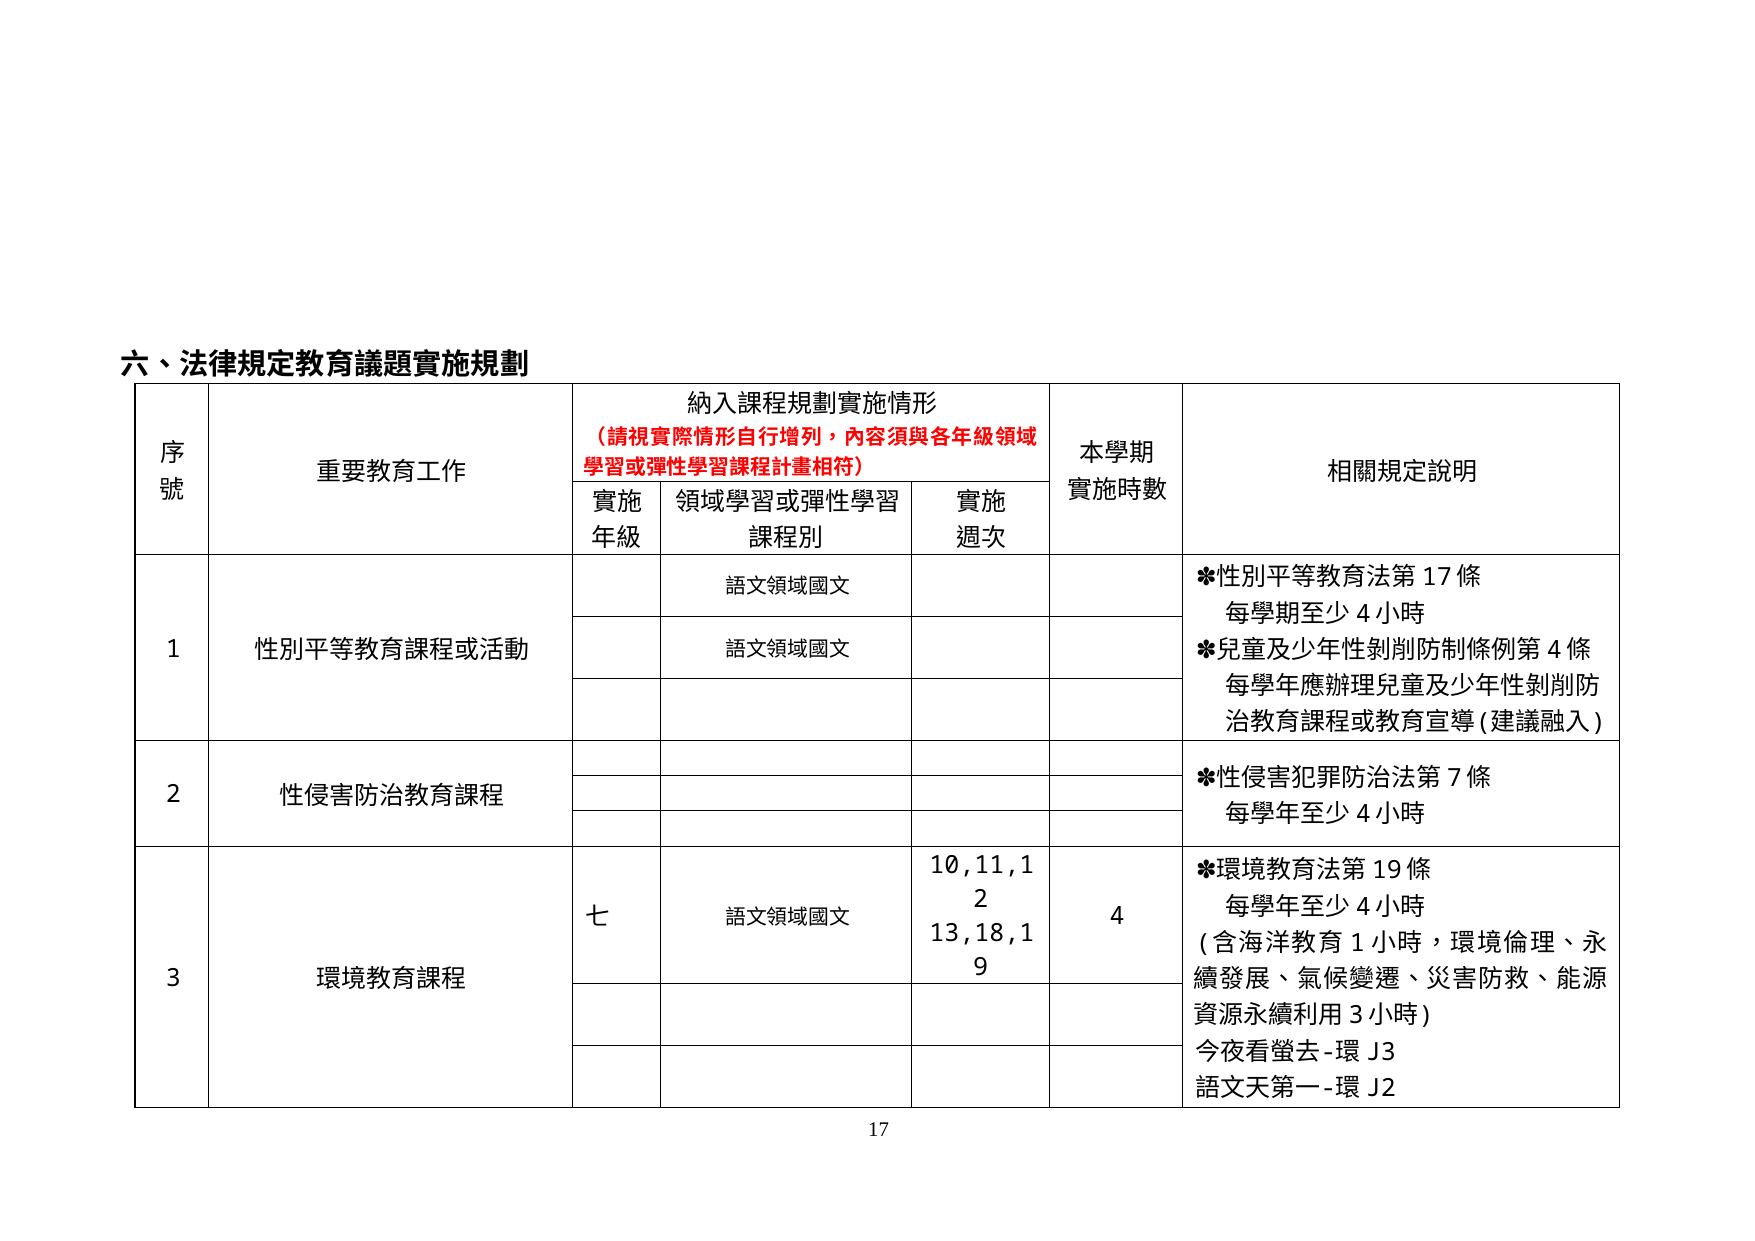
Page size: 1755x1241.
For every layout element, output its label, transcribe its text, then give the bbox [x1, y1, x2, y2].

table_cell 環境教育課程 [209, 847, 572, 1107]
table_cell ✽性別平等教育法第17條 每學期至少4小時 ✽兒童及少年性剝削防制條例第4條 每學年應辦理兒童及少年性剝削防 治教育課程或教育宣導(建議融入) [1183, 555, 1619, 739]
table_cell 實施 週次 [912, 482, 1049, 554]
table_cell 10,11,12 13,18,19 [912, 847, 1049, 983]
table_cell 語文領域國文 [661, 847, 911, 983]
table_cell 3 [136, 847, 208, 1107]
table_cell [1050, 984, 1182, 1045]
table_cell [573, 811, 660, 846]
table_cell ✽環境教育法第19條 每學年至少4小時 (含海洋教育1小時，環境倫理、永續發展、氣候變遷、災害防救、能源資源永續利用3小時) 今夜看螢去-環J3 語文天第一-環J2 玉山—迎接第一道曙光-環J3 [1183, 847, 1619, 1107]
table_cell [661, 1046, 911, 1107]
table_cell [912, 555, 1049, 616]
table_cell [573, 679, 660, 739]
table_cell [661, 811, 911, 846]
table_cell [912, 741, 1049, 775]
table_cell 性別平等教育課程或活動 [209, 555, 572, 739]
table_cell 語文領域國文 [661, 555, 911, 616]
table_cell ✽性侵害犯罪防治法第7條 每學年至少4小時 [1183, 741, 1619, 846]
table_cell [912, 679, 1049, 739]
table_header 本學期 實施時數 [1050, 384, 1182, 554]
table_cell [573, 555, 660, 616]
table_cell [1050, 776, 1182, 810]
table_header 相關規定說明 [1183, 384, 1619, 554]
table_cell [661, 679, 911, 739]
table_cell [1050, 741, 1182, 775]
table_cell [573, 617, 660, 678]
table_header 序號 [136, 384, 208, 554]
table_cell [573, 776, 660, 810]
table_cell 七 [573, 847, 660, 983]
table_cell [573, 984, 660, 1045]
table_cell [1050, 679, 1182, 739]
table_cell 1 [136, 555, 208, 739]
table_header 重要教育工作 [209, 384, 572, 554]
table_cell [912, 1046, 1049, 1107]
table_cell 2 [136, 741, 208, 846]
table_cell [661, 984, 911, 1045]
table_cell [912, 984, 1049, 1045]
table_cell [1050, 1046, 1182, 1107]
table_cell 實施年級 [573, 482, 660, 554]
table_cell [661, 776, 911, 810]
table_cell [912, 617, 1049, 678]
table_cell [912, 776, 1049, 810]
table_cell [573, 1046, 660, 1107]
table_cell [1050, 811, 1182, 846]
table_cell 語文領域國文 [661, 617, 911, 678]
table_cell 性侵害防治教育課程 [209, 741, 572, 846]
table_header 納入課程規劃實施情形 （請視實際情形自行增列，內容須與各年級領域學習或彈性學習課程計畫相符） [573, 384, 1049, 481]
table_cell [573, 741, 660, 775]
text 六、法律規定教育議題實施規劃 [118, 341, 1636, 383]
table_cell [1050, 555, 1182, 616]
table_cell [1050, 617, 1182, 678]
table_cell 4 [1050, 847, 1182, 983]
table_cell [912, 811, 1049, 846]
table_cell [661, 741, 911, 775]
table_cell 領域學習或彈性學習課程別 [661, 482, 911, 554]
